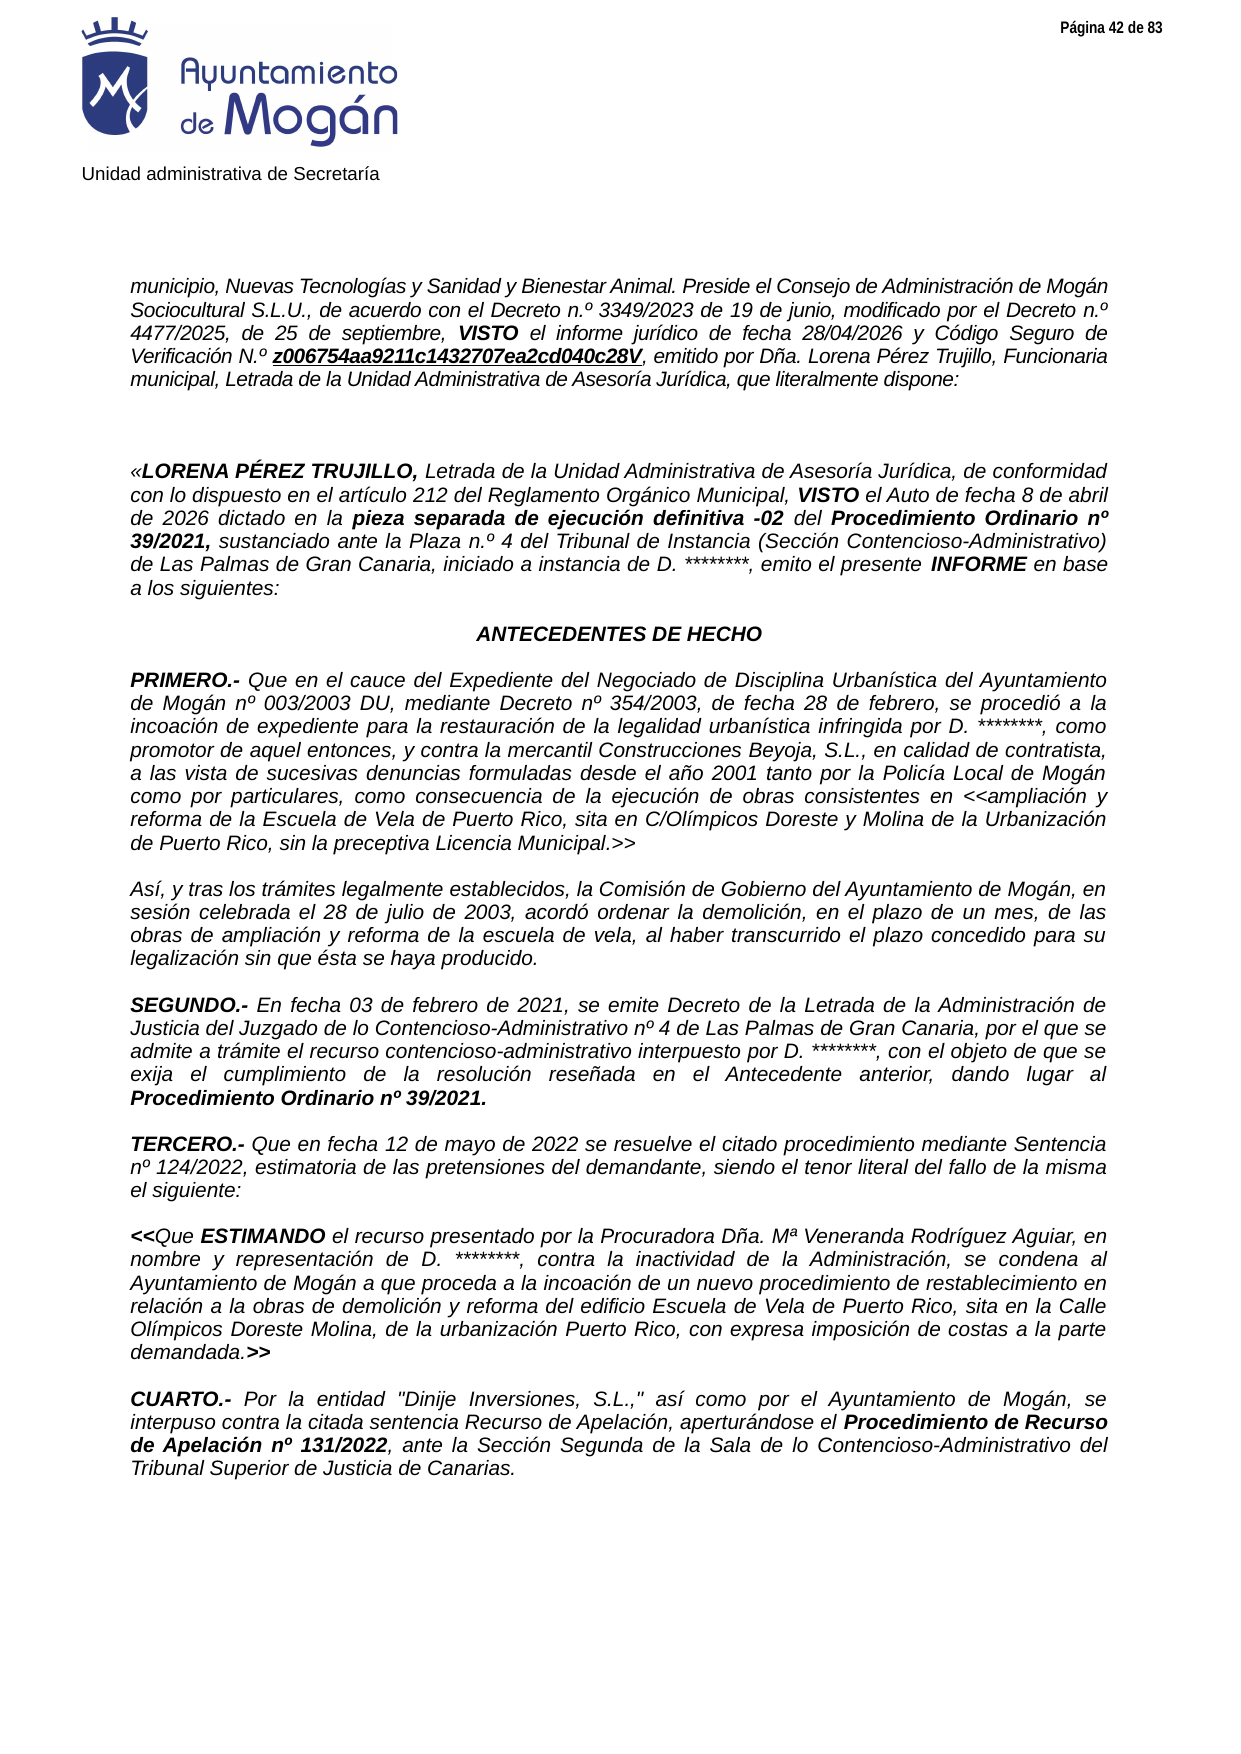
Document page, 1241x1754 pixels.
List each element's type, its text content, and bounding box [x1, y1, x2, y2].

text PRIMERO.- Que en el cauce del Expediente del Negociado de Disciplina Urbanística del Ayuntamiento de Mogán nº 003/2003 DU, mediante Decreto nº 354/2003, de fecha 28 de febrero, se procedió a la incoación de expediente para la restauración de la legalidad urbanística infringida por D. ********, como promotor de aquel entonces, y contra la mercantil Construcciones Beyoja, S.L., en calidad de contratista, a las vista de sucesivas denuncias formuladas desde el año 2001 tanto por la Policía Local de Mogán como por particulares, como consecuencia de la ejecución de obras consistentes en <<ampliación y reforma de la Escuela de Vela de Puerto Rico, sita en C/Olímpicos Doreste y Molina de la Urbanización de Puerto Rico, sin la preceptiva Licencia Municipal.>> [130, 668, 1110, 854]
text SEGUNDO.- En fecha 03 de febrero de 2021, se emite Decreto de la Letrada de la Administración de Justicia del Juzgado de lo Contencioso-Administrativo nº 4 de Las Palmas de Gran Canaria, por el que se admite a trámite el recurso contencioso-administrativo interpuesto por D. ********, con el objeto de que se exija el cumplimiento de la resolución reseñada en el Antecedente anterior, dando lugar al Procedimiento Ordinario nº 39/2021. [130, 993, 1110, 1109]
text <<Que ESTIMANDO el recurso presentado por la Procuradora Dña. Mª Veneranda Rodríguez Aguiar, en nombre y representación de D. ********, contra la inactividad de la Administración, se condena al Ayuntamiento de Mogán a que proceda a la incoación de un nuevo procedimiento de restablecimiento en relación a la obras de demolición y reforma del edificio Escuela de Vela de Puerto Rico, sita en la Calle Olímpicos Doreste Molina, de la urbanización Puerto Rico, con expresa imposición de costas a la parte demandada.>> [130, 1225, 1110, 1364]
text ANTECEDENTES DE HECHO [130, 622, 1110, 646]
text CUARTO.- Por la entidad "Dinije Inversiones, S.L.," así como por el Ayuntamiento de Mogán, se interpuso contra la citada sentencia Recurso de Apelación, aperturándose el Procedimiento de Recurso de Apelación nº 131/2022, ante la Sección Segunda de la Sala de lo Contencioso-Administrativo del Tribunal Superior de Justicia de Canarias. [130, 1387, 1110, 1480]
picture [81, 17, 398, 153]
text Así, y tras los trámites legalmente establecidos, la Comisión de Gobierno del Ayuntamiento de Mogán, en sesión celebrada el 28 de julio de 2003, acordó ordenar la demolición, en el plazo de un mes, de las obras de ampliación y reforma de la escuela de vela, al haber transcurrido el plazo concedido para su legalización sin que ésta se haya producido. [130, 877, 1110, 970]
text «LORENA PÉREZ TRUJILLO, Letrada de la Unidad Administrativa de Asesoría Jurídica, de conformidad con lo dispuesto en el artículo 212 del Reglamento Orgánico Municipal, VISTO el Auto de fecha 8 de abril de 2026 dictado en la pieza separada de ejecución definitiva -02 del Procedimiento Ordinario nº 39/2021, sustanciado ante la Plaza n.º 4 del Tribunal de Instancia (Sección Contencioso-Administrativo) de Las Palmas de Gran Canaria, iniciado a instancia de D. ********, emito el presente INFORME en base a los siguientes: [130, 460, 1110, 599]
text TERCERO.- Que en fecha 12 de mayo de 2022 se resuelve el citado procedimiento mediante Sentencia nº 124/2022, estimatoria de las pretensiones del demandante, siendo el tenor literal del fallo de la misma el siguiente: [130, 1132, 1110, 1202]
text municipio, Nuevas Tecnologías y Sanidad y Bienestar Animal. Preside el Consejo de Administración de Mogán Sociocultural S.L.U., de acuerdo con el Decreto n.º 3349/2023 de 19 de junio, modificado por el Decreto n.º 4477/2025, de 25 de septiembre, VISTO el informe jurídico de fecha 28/04/2026 y Código Seguro de Verificación N.º z006754aa9211c1432707ea2cd040c28V, emitido por Dña. Lorena Pérez Trujillo, Funcionaria municipal, Letrada de la Unidad Administrativa de Asesoría Jurídica, que literalmente dispone: [130, 275, 1110, 391]
